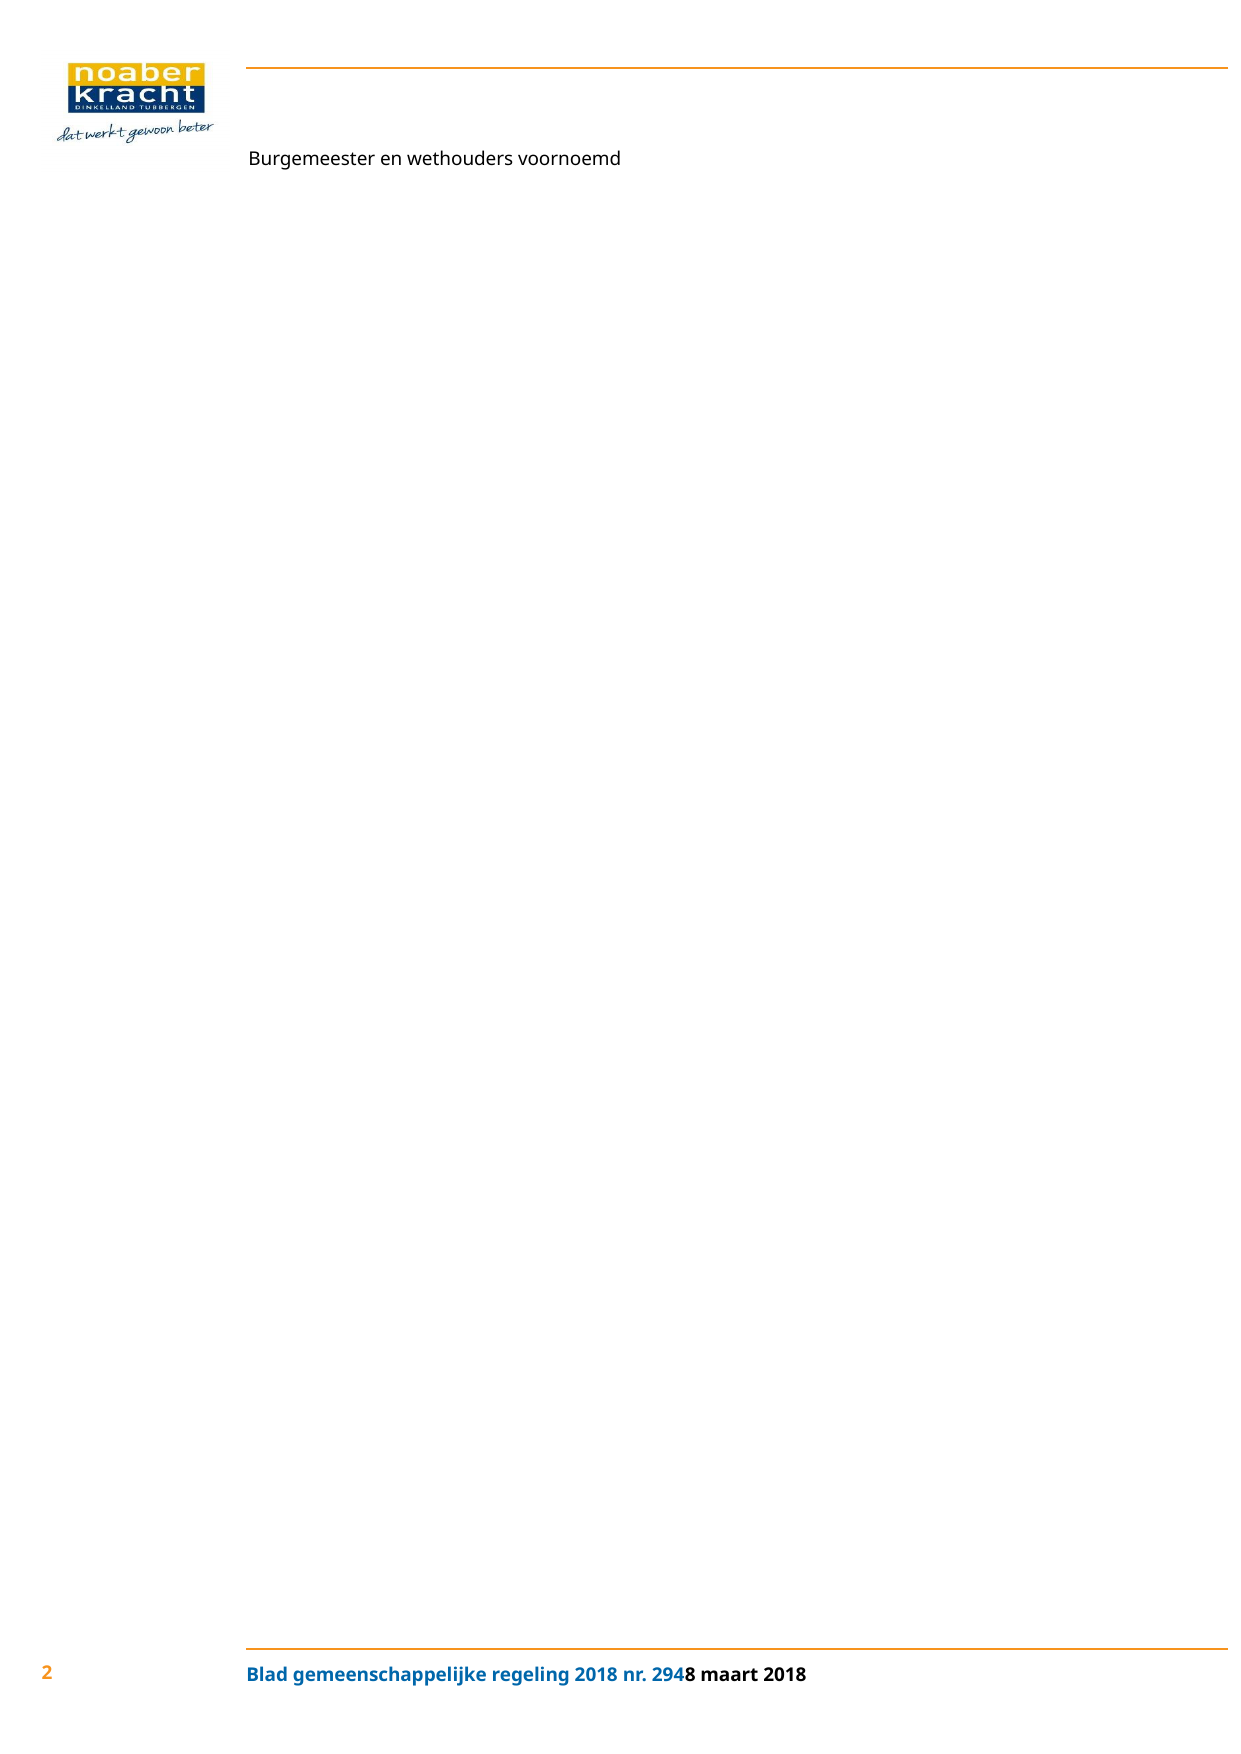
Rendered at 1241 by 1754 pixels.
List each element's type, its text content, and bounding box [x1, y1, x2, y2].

text Burgemeester en wethouders voornoemd [248, 145, 1152, 171]
picture [41, 47, 231, 172]
